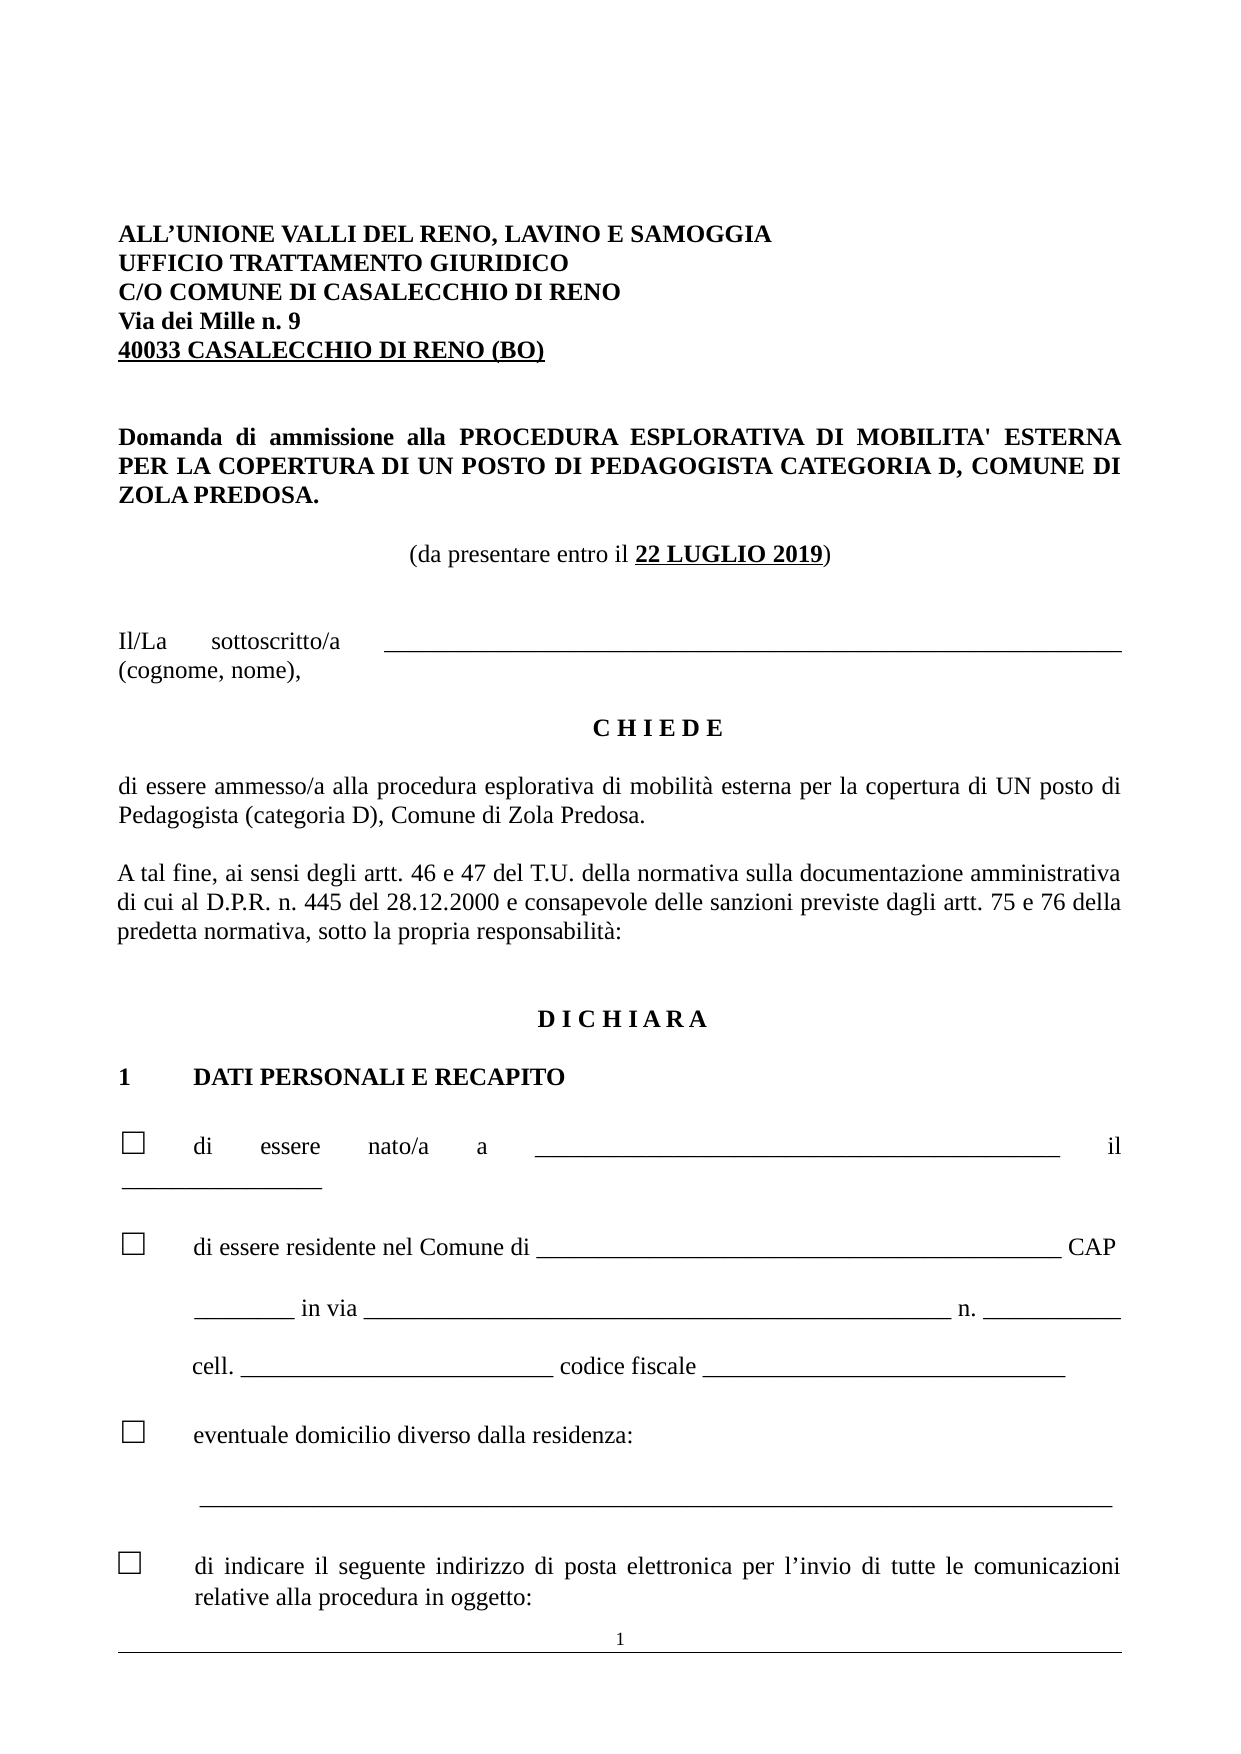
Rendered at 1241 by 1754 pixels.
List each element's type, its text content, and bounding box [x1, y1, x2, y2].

text (da presentare entro il 22 LUGLIO 2019) [118, 538, 1122, 567]
text UFFICIO TRATTAMENTO GIURIDICO [118, 248, 1122, 277]
text Il/La sottoscritto/a ___________________________________________________________ (cognome, nome), [118, 626, 1122, 684]
text cell. _________________________ codice fiscale _____________________________ [192, 1351, 1122, 1380]
table_header [111, 134, 620, 161]
text C H I E D E [122, 713, 1122, 742]
text 1 DATI PERSONALI E RECAPITO [118, 1062, 1122, 1091]
text □ di indicare il seguente indirizzo di posta elettronica per l’invio di tutte le comunicazioni relative alla procedura in oggetto: [118, 1539, 1122, 1611]
text C/O COMUNE DI CASALECCHIO DI RENO [118, 277, 1122, 306]
text di essere ammesso/a alla procedura esplorativa di mobilità esterna per la copertura di UN posto di Pedagogista (categoria D), Comune di Zola Predosa. [118, 771, 1122, 829]
table_header [620, 134, 1129, 161]
text Domanda di ammissione alla PROCEDURA ESPLORATIVA DI MOBILITA' ESTERNA PER LA COPERTURA DI UN POSTO DI PEDAGOGISTA CATEGORIA D, COMUNE DI ZOLA PREDOSA. [118, 422, 1122, 509]
text ________ in via _______________________________________________ n. ___________ [194, 1293, 1122, 1322]
text 40033 CASALECCHIO DI RENO (BO) [118, 335, 1122, 364]
text □ eventuale domicilio diverso dalla residenza: [122, 1409, 1122, 1452]
text Via dei Mille n. 9 [118, 306, 1122, 335]
text A tal fine, ai sensi degli artt. 46 e 47 del T.U. della normativa sulla documentazione amministrativa di cui al D.P.R. n. 445 del 28.12.2000 e consapevole delle sanzioni previste dagli artt. 75 e 76 della predetta normativa, sotto la propria responsabilità: [117, 858, 1122, 945]
text ALL’UNIONE VALLI DEL RENO, LAVINO E SAMOGGIA [118, 219, 1122, 248]
text □ di essere nato/a a __________________________________________ il ________________ [122, 1120, 1122, 1192]
text □ di essere residente nel Comune di __________________________________________ CAP [122, 1221, 1122, 1264]
text D I C H I A R A [122, 1003, 1122, 1032]
text _________________________________________________________________________ [193, 1481, 1122, 1510]
